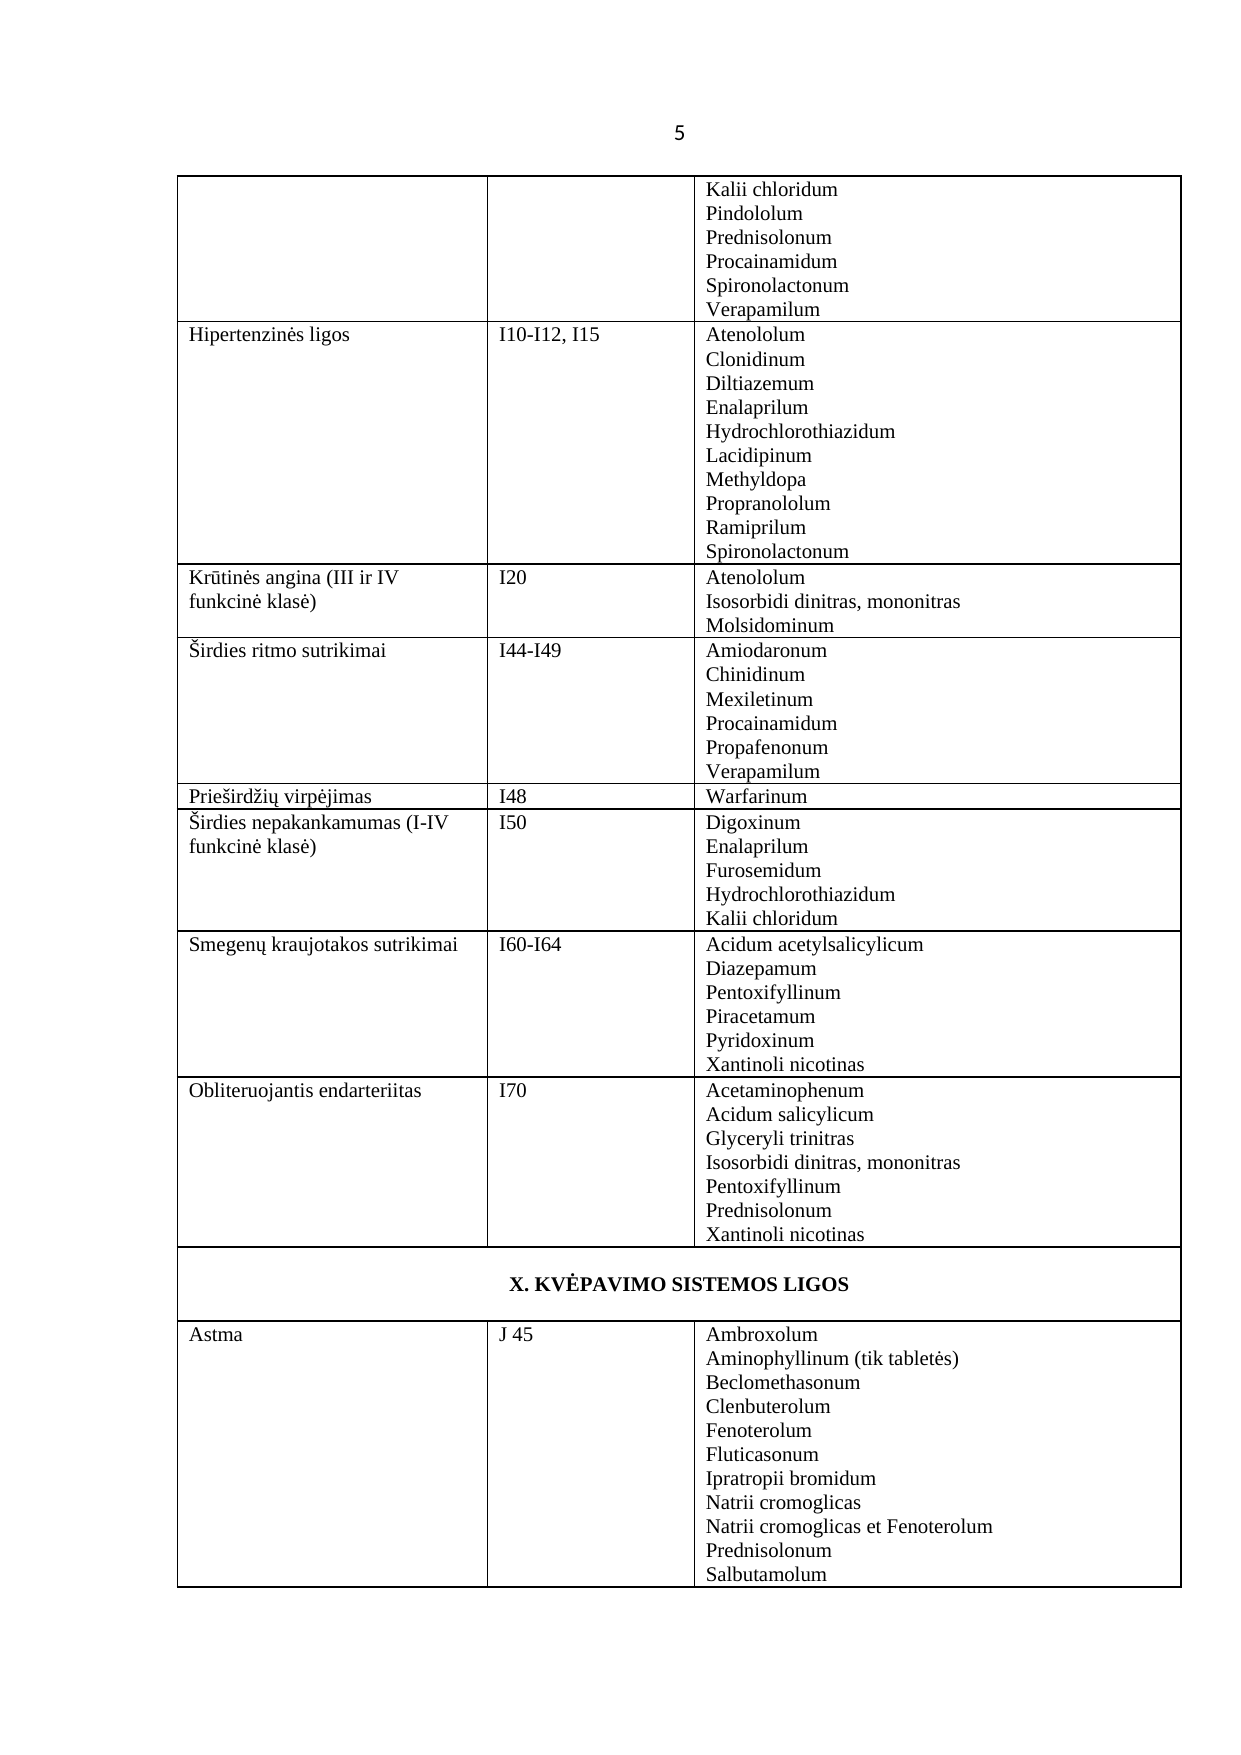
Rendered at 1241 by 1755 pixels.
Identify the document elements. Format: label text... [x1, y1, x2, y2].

table_cell Digoxinum Enalaprilum Furosemidum Hydrochlorothiazidum Kalii chloridum [695, 810, 1180, 930]
table_cell Širdies ritmo sutrikimai [178, 638, 487, 783]
table_cell I10-I12, I15 [488, 322, 694, 563]
table_cell Astma [178, 1322, 487, 1586]
table_cell [178, 177, 487, 321]
table_cell Smegenų kraujotakos sutrikimai [178, 932, 487, 1076]
table_cell Warfarinum [695, 784, 1180, 808]
table_cell Acetaminophenum Acidum salicylicum Glyceryli trinitras Isosorbidi dinitras, mononitras Pentoxifyllinum Prednisolonum Xantinoli nicotinas [695, 1078, 1180, 1246]
table_cell Ambroxolum Aminophyllinum (tik tabletės) Beclomethasonum Clenbuterolum Fenoterolum Fluticasonum Ipratropii bromidum Natrii cromoglicas Natrii cromoglicas et Fenoterolum Prednisolonum Salbutamolum [695, 1322, 1180, 1586]
table_cell Obliteruojantis endarteriitas [178, 1078, 487, 1246]
table_cell Krūtinės angina (III ir IV funkcinė klasė) [178, 565, 487, 637]
table_cell I70 [488, 1078, 694, 1246]
table_cell I44-I49 [488, 638, 694, 783]
table_cell Atenololum Clonidinum Diltiazemum Enalaprilum Hydrochlorothiazidum Lacidipinum Methyldopa Propranololum Ramiprilum Spironolactonum [695, 322, 1180, 563]
table_cell I60-I64 [488, 932, 694, 1076]
table_cell Prieširdžių virpėjimas [178, 784, 487, 808]
table_cell Širdies nepakankamumas (I-IV funkcinė klasė) [178, 810, 487, 930]
table_cell Kalii chloridum Pindololum Prednisolonum Procainamidum Spironolactonum Verapamilum [695, 177, 1180, 321]
table_cell [488, 177, 694, 321]
table_cell Acidum acetylsalicylicum Diazepamum Pentoxifyllinum Piracetamum Pyridoxinum Xantinoli nicotinas [695, 932, 1180, 1076]
table_cell Amiodaronum Chinidinum Mexiletinum Procainamidum Propafenonum Verapamilum [695, 638, 1180, 783]
table_cell I48 [488, 784, 694, 808]
table_cell I50 [488, 810, 694, 930]
table_cell I20 [488, 565, 694, 637]
table_cell J 45 [488, 1322, 694, 1586]
table_cell X. KVĖPAVIMO SISTEMOS LIGOS [178, 1248, 1180, 1320]
table_cell Atenololum Isosorbidi dinitras, mononitras Molsidominum [695, 565, 1180, 637]
table_cell Hipertenzinės ligos [178, 322, 487, 563]
